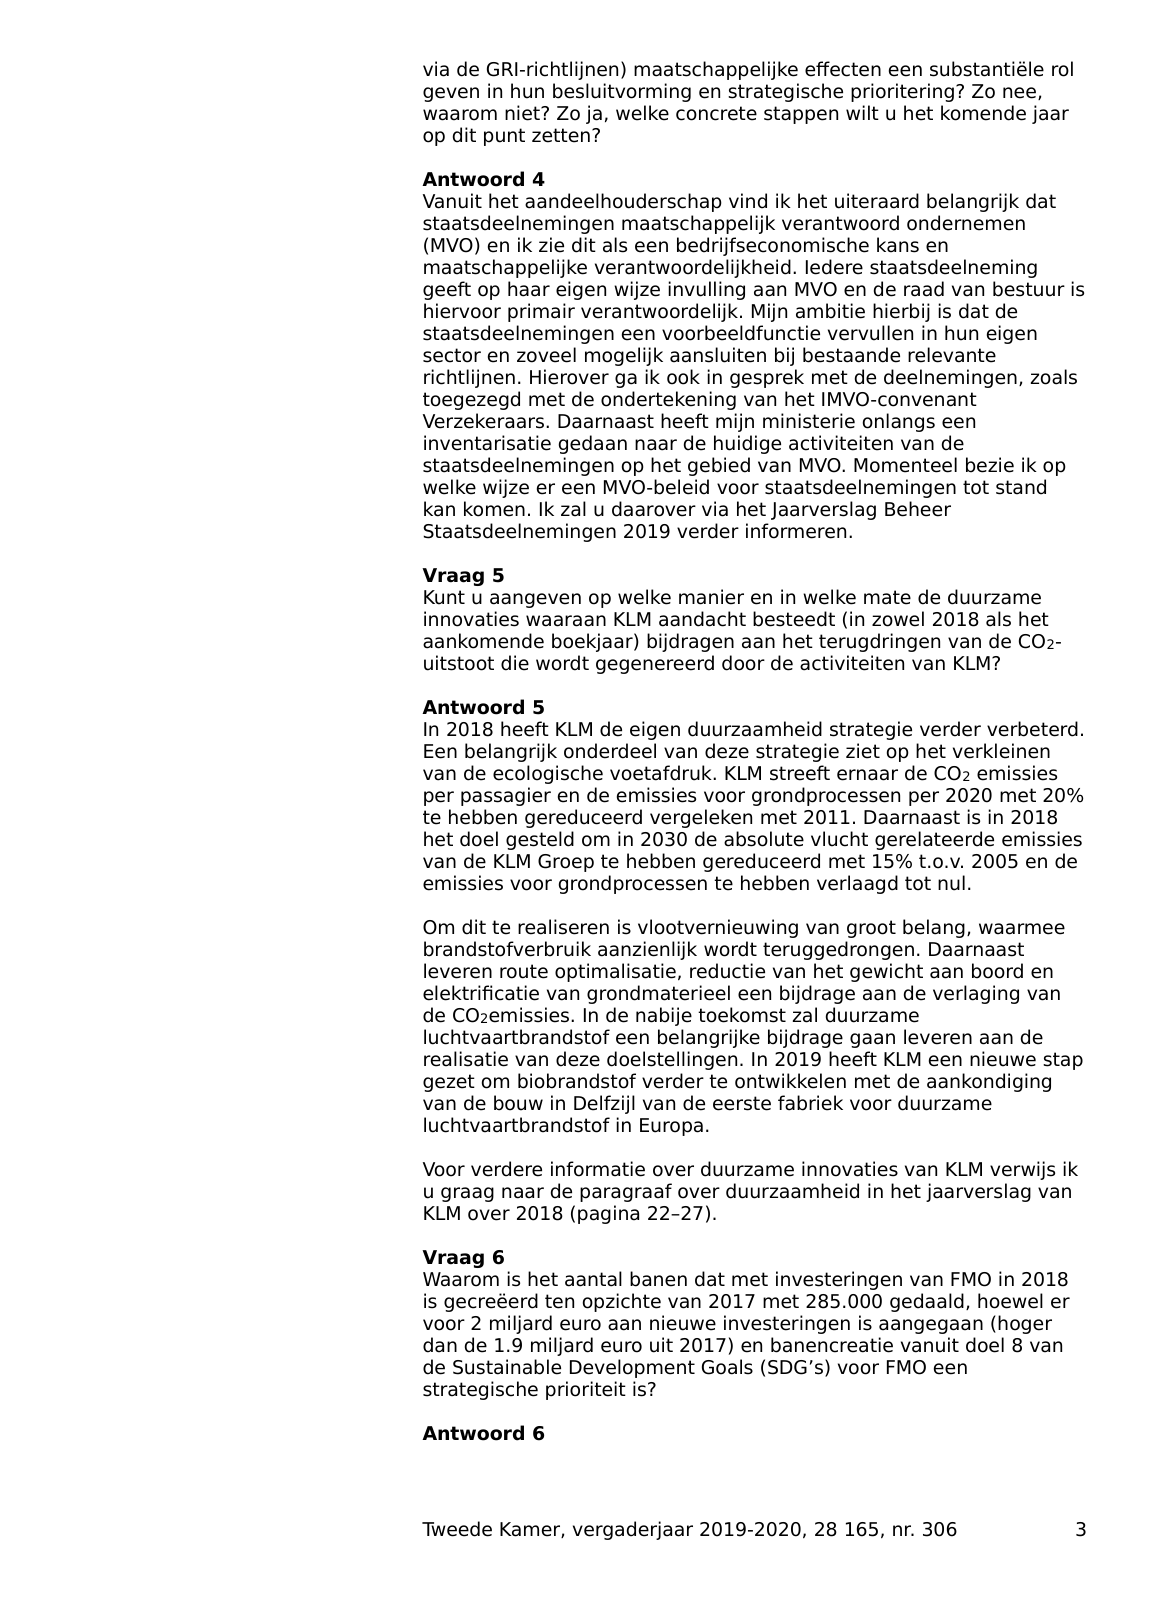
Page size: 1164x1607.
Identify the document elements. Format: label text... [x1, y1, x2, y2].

text In 2018 heeft KLM de eigen duurzaamheid strategie verder verbeterd. Een belangrijk onderdeel van deze strategie ziet op het verkleinen van de ecologische voetafdruk. KLM streeft ernaar de CO2 emissies per passagier en de emissies voor grondprocessen per 2020 met 20% te hebben gereduceerd vergeleken met 2011. Daarnaast is in 2018 het doel gesteld om in 2030 de absolute vlucht gerelateerde emissies van de KLM Groep te hebben gereduceerd met 15% t.o.v. 2005 en de emissies voor grondprocessen te hebben verlaagd tot nul. [422, 719, 1087, 895]
text Voor verdere informatie over duurzame innovaties van KLM verwijs ik u graag naar de paragraaf over duurzaamheid in het jaarverslag van KLM over 2018 (pagina 22–27). [422, 1159, 1087, 1225]
text Kunt u aangeven op welke manier en in welke mate de duurzame innovaties waaraan KLM aandacht besteedt (in zowel 2018 als het aankomende boekjaar) bijdragen aan het terugdringen van de CO2-uitstoot die wordt gegenereerd door de activiteiten van KLM? [422, 587, 1087, 675]
text via de GRI-richtlijnen) maatschappelijke effecten een substantiële rol geven in hun besluitvorming en strategische prioritering? Zo nee, waarom niet? Zo ja, welke concrete stappen wilt u het komende jaar op dit punt zetten? [422, 59, 1087, 147]
text Antwoord 4 [422, 169, 1087, 191]
text Vraag 6 [422, 1247, 1087, 1269]
text Antwoord 5 [422, 697, 1087, 719]
text Vanuit het aandeelhouderschap vind ik het uiteraard belangrijk dat staatsdeelnemingen maatschappelijk verantwoord ondernemen (MVO) en ik zie dit als een bedrijfseconomische kans en maatschappelijke verantwoordelijkheid. Iedere staatsdeelneming geeft op haar eigen wijze invulling aan MVO en de raad van bestuur is hiervoor primair verantwoordelijk. Mijn ambitie hierbij is dat de staatsdeelnemingen een voorbeeldfunctie vervullen in hun eigen sector en zoveel mogelijk aansluiten bij bestaande relevante richtlijnen. Hierover ga ik ook in gesprek met de deelnemingen, zoals toegezegd met de ondertekening van het IMVO-convenant Verzekeraars. Daarnaast heeft mijn ministerie onlangs een inventarisatie gedaan naar de huidige activiteiten van de staatsdeelnemingen op het gebied van MVO. Momenteel bezie ik op welke wijze er een MVO-beleid voor staatsdeelnemingen tot stand kan komen. Ik zal u daarover via het Jaarverslag Beheer Staatsdeelnemingen 2019 verder informeren. [422, 191, 1087, 543]
text Vraag 5 [422, 565, 1087, 587]
text Waarom is het aantal banen dat met investeringen van FMO in 2018 is gecreëerd ten opzichte van 2017 met 285.000 gedaald, hoewel er voor 2 miljard euro aan nieuwe investeringen is aangegaan (hoger dan de 1.9 miljard euro uit 2017) en banencreatie vanuit doel 8 van de Sustainable Development Goals (SDG’s) voor FMO een strategische prioriteit is? [422, 1269, 1087, 1401]
text Antwoord 6 [422, 1423, 1087, 1445]
text Om dit te realiseren is vlootvernieuwing van groot belang, waarmee brandstofverbruik aanzienlijk wordt teruggedrongen. Daarnaast leveren route optimalisatie, reductie van het gewicht aan boord en elektrificatie van grondmaterieel een bijdrage aan de verlaging van de CO2emissies. In de nabije toekomst zal duurzame luchtvaartbrandstof een belangrijke bijdrage gaan leveren aan de realisatie van deze doelstellingen. In 2019 heeft KLM een nieuwe stap gezet om biobrandstof verder te ontwikkelen met de aankondiging van de bouw in Delfzijl van de eerste fabriek voor duurzame luchtvaartbrandstof in Europa. [422, 917, 1087, 1137]
